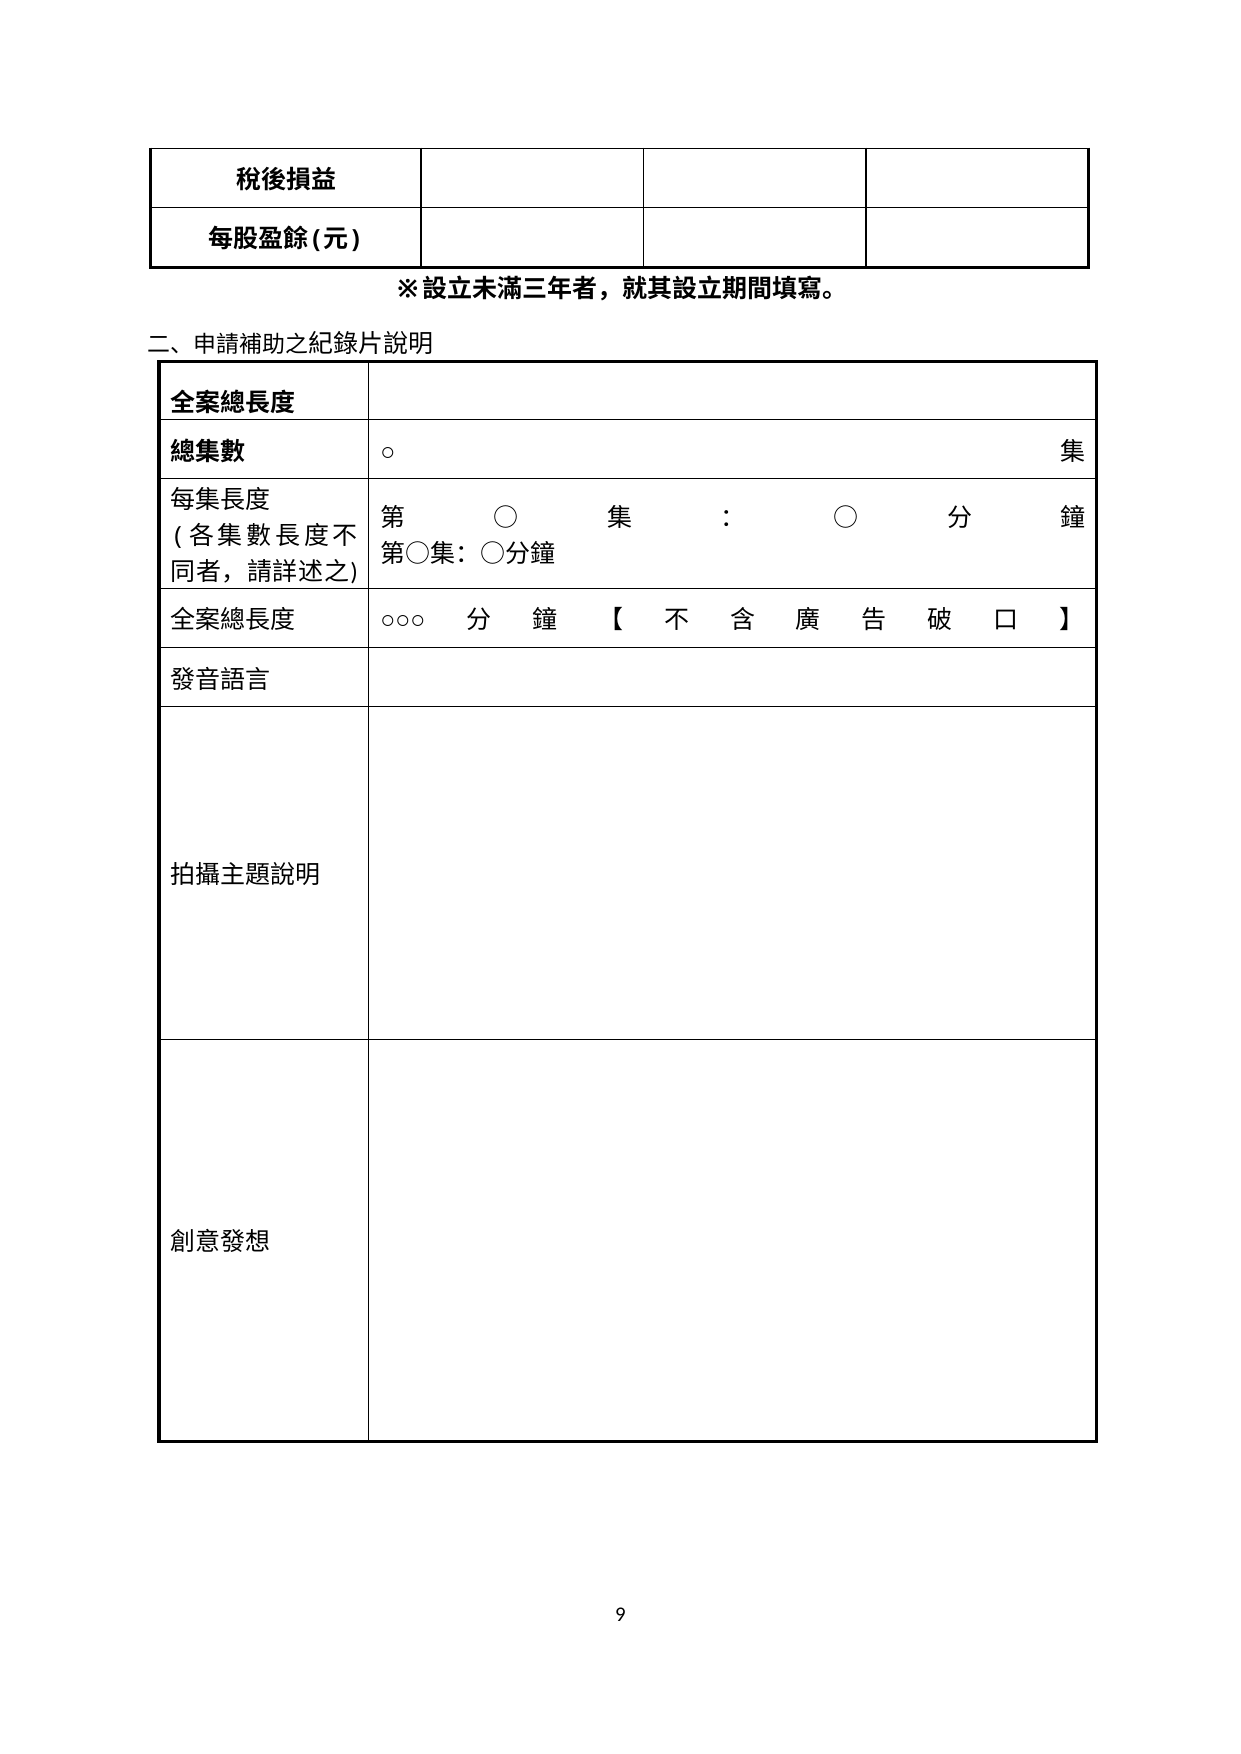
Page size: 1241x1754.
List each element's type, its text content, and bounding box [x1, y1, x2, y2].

table_cell [369, 707, 1095, 1039]
table_cell 第○集：○分鐘 第○集：○分鐘 [369, 479, 1095, 588]
table_cell 總集數 [161, 420, 368, 478]
table_cell [867, 208, 1087, 266]
table_cell 稅後損益 [152, 149, 420, 207]
table_cell [867, 149, 1087, 207]
text 二、申請補助之紀錄片說明 [148, 324, 1092, 360]
table_cell 全案總長度 [161, 589, 368, 647]
table_cell 每集長度 (各集數長度不同者，請詳述之) [161, 479, 368, 588]
table_header 全案總長度 [161, 363, 368, 419]
table_cell [422, 149, 643, 207]
table_cell [369, 648, 1095, 706]
table_cell [644, 149, 865, 207]
table_cell 發音語言 [161, 648, 368, 706]
table_cell ○○○分鐘【不含廣告破口】 [369, 589, 1095, 647]
table_cell 拍攝主題說明 [161, 707, 368, 1039]
table_cell 每股盈餘(元) [152, 208, 420, 266]
table_cell 創意發想 [161, 1040, 368, 1439]
text ※設立未滿三年者，就其設立期間填寫。 [148, 269, 1092, 305]
table_header [369, 363, 1095, 419]
table_cell [422, 208, 643, 266]
table_cell [369, 1040, 1095, 1439]
table_cell ○集 [369, 420, 1095, 478]
table_cell [644, 208, 865, 266]
